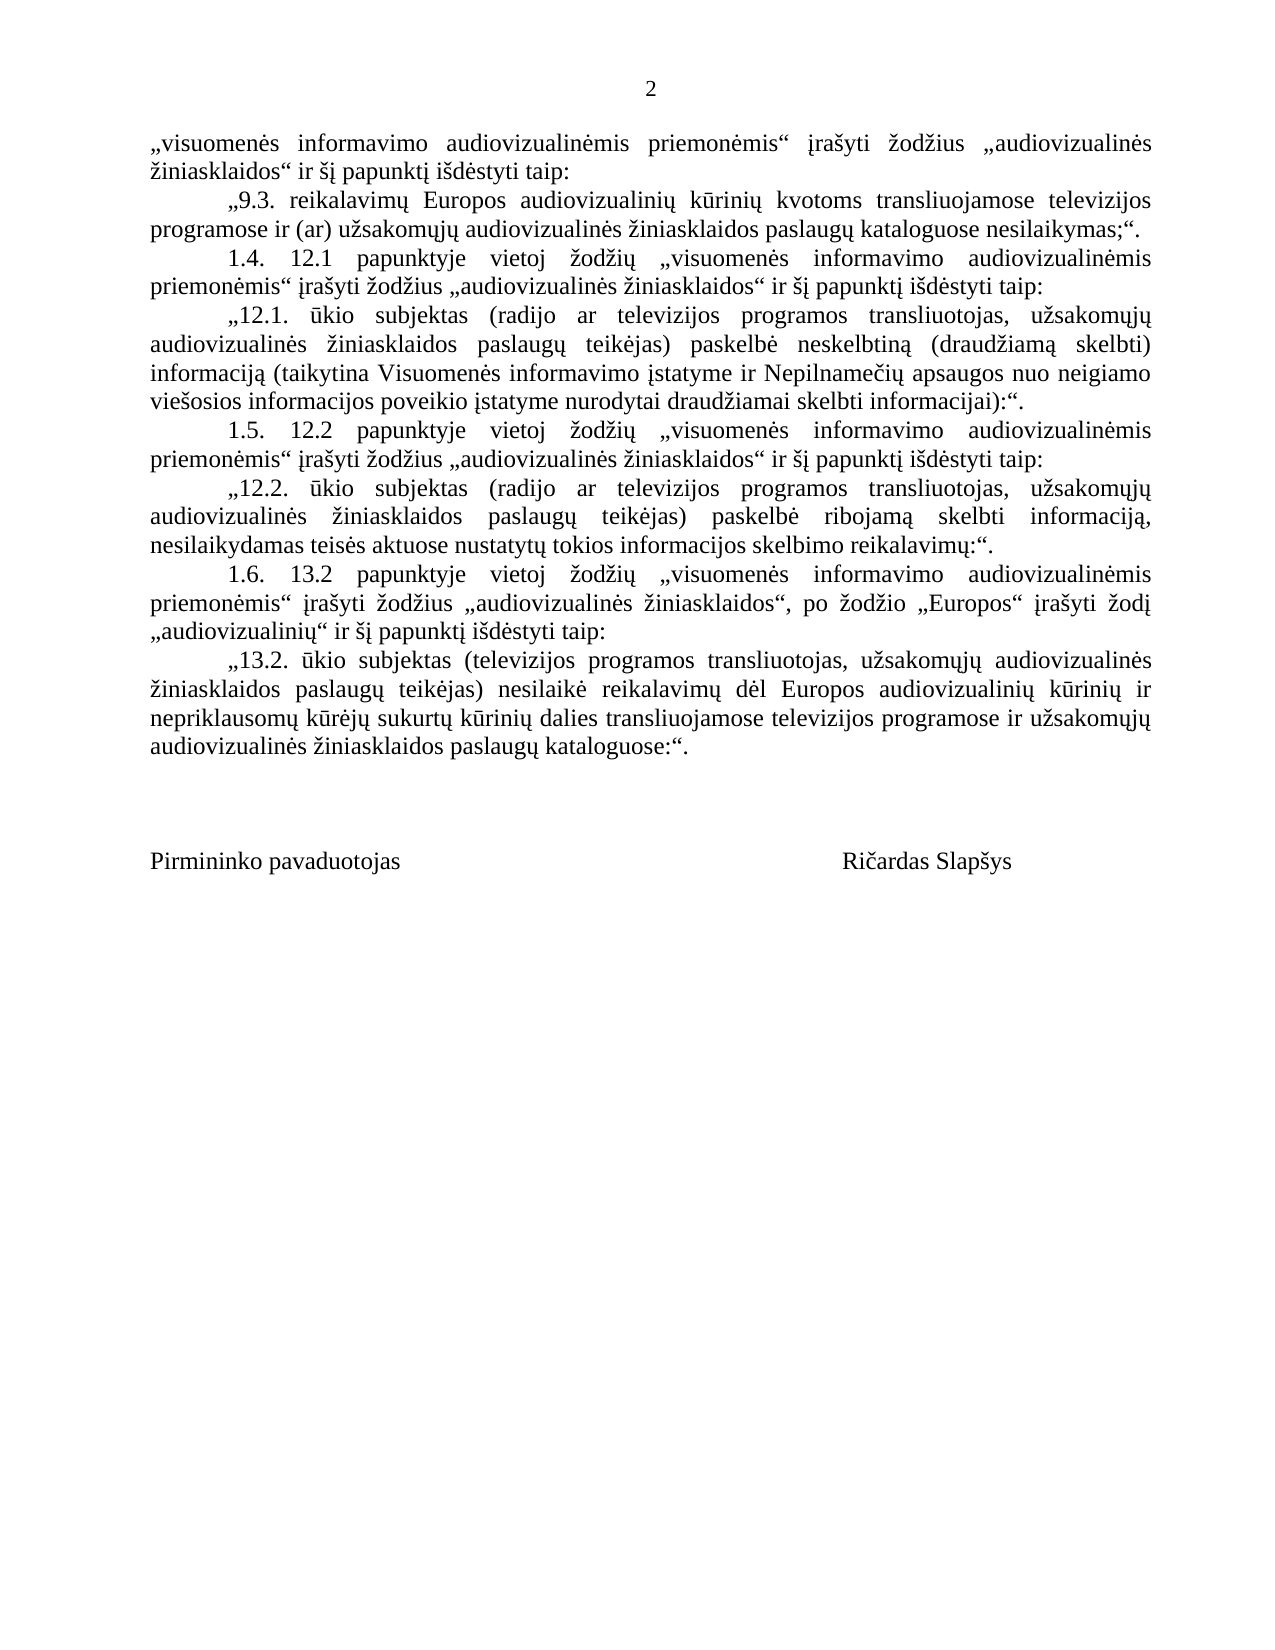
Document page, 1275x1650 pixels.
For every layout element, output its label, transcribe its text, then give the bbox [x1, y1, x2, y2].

text 1.4. 12.1 papunktyje vietoj žodžių „visuomenės informavimo audiovizualinėmis priemonėmis“ įrašyti žodžius „audiovizualinės žiniasklaidos“ ir šį papunktį išdėstyti taip: [150, 243, 1152, 300]
text 1.5. 12.2 papunktyje vietoj žodžių „visuomenės informavimo audiovizualinėmis priemonėmis“ įrašyti žodžius „audiovizualinės žiniasklaidos“ ir šį papunktį išdėstyti taip: [150, 415, 1152, 473]
text „visuomenės informavimo audiovizualinėmis priemonėmis“ įrašyti žodžius „audiovizualinės žiniasklaidos“ ir šį papunktį išdėstyti taip: [150, 128, 1152, 185]
text „13.2. ūkio subjektas (televizijos programos transliuotojas, užsakomųjų audiovizualinės žiniasklaidos paslaugų teikėjas) nesilaikė reikalavimų dėl Europos audiovizualinių kūrinių ir nepriklausomų kūrėjų sukurtų kūrinių dalies transliuojamose televizijos programose ir užsakomųjų audiovizualinės žiniasklaidos paslaugų kataloguose:“. [150, 645, 1152, 760]
text Pirmininko pavaduotojas Ričardas Slapšys [150, 846, 1152, 875]
text „9.3. reikalavimų Europos audiovizualinių kūrinių kvotoms transliuojamose televizijos programose ir (ar) užsakomųjų audiovizualinės žiniasklaidos paslaugų kataloguose nesilaikymas;“. [150, 185, 1152, 243]
text „12.1. ūkio subjektas (radijo ar televizijos programos transliuotojas, užsakomųjų audiovizualinės žiniasklaidos paslaugų teikėjas) paskelbė neskelbtiną (draudžiamą skelbti) informaciją (taikytina Visuomenės informavimo įstatyme ir Nepilnamečių apsaugos nuo neigiamo viešosios informacijos poveikio įstatyme nurodytai draudžiamai skelbti informacijai):“. [150, 300, 1152, 415]
text „12.2. ūkio subjektas (radijo ar televizijos programos transliuotojas, užsakomųjų audiovizualinės žiniasklaidos paslaugų teikėjas) paskelbė ribojamą skelbti informaciją, nesilaikydamas teisės aktuose nustatytų tokios informacijos skelbimo reikalavimų:“. [150, 473, 1152, 559]
text 1.6. 13.2 papunktyje vietoj žodžių „visuomenės informavimo audiovizualinėmis priemonėmis“ įrašyti žodžius „audiovizualinės žiniasklaidos“, po žodžio „Europos“ įrašyti žodį „audiovizualinių“ ir šį papunktį išdėstyti taip: [150, 559, 1152, 645]
